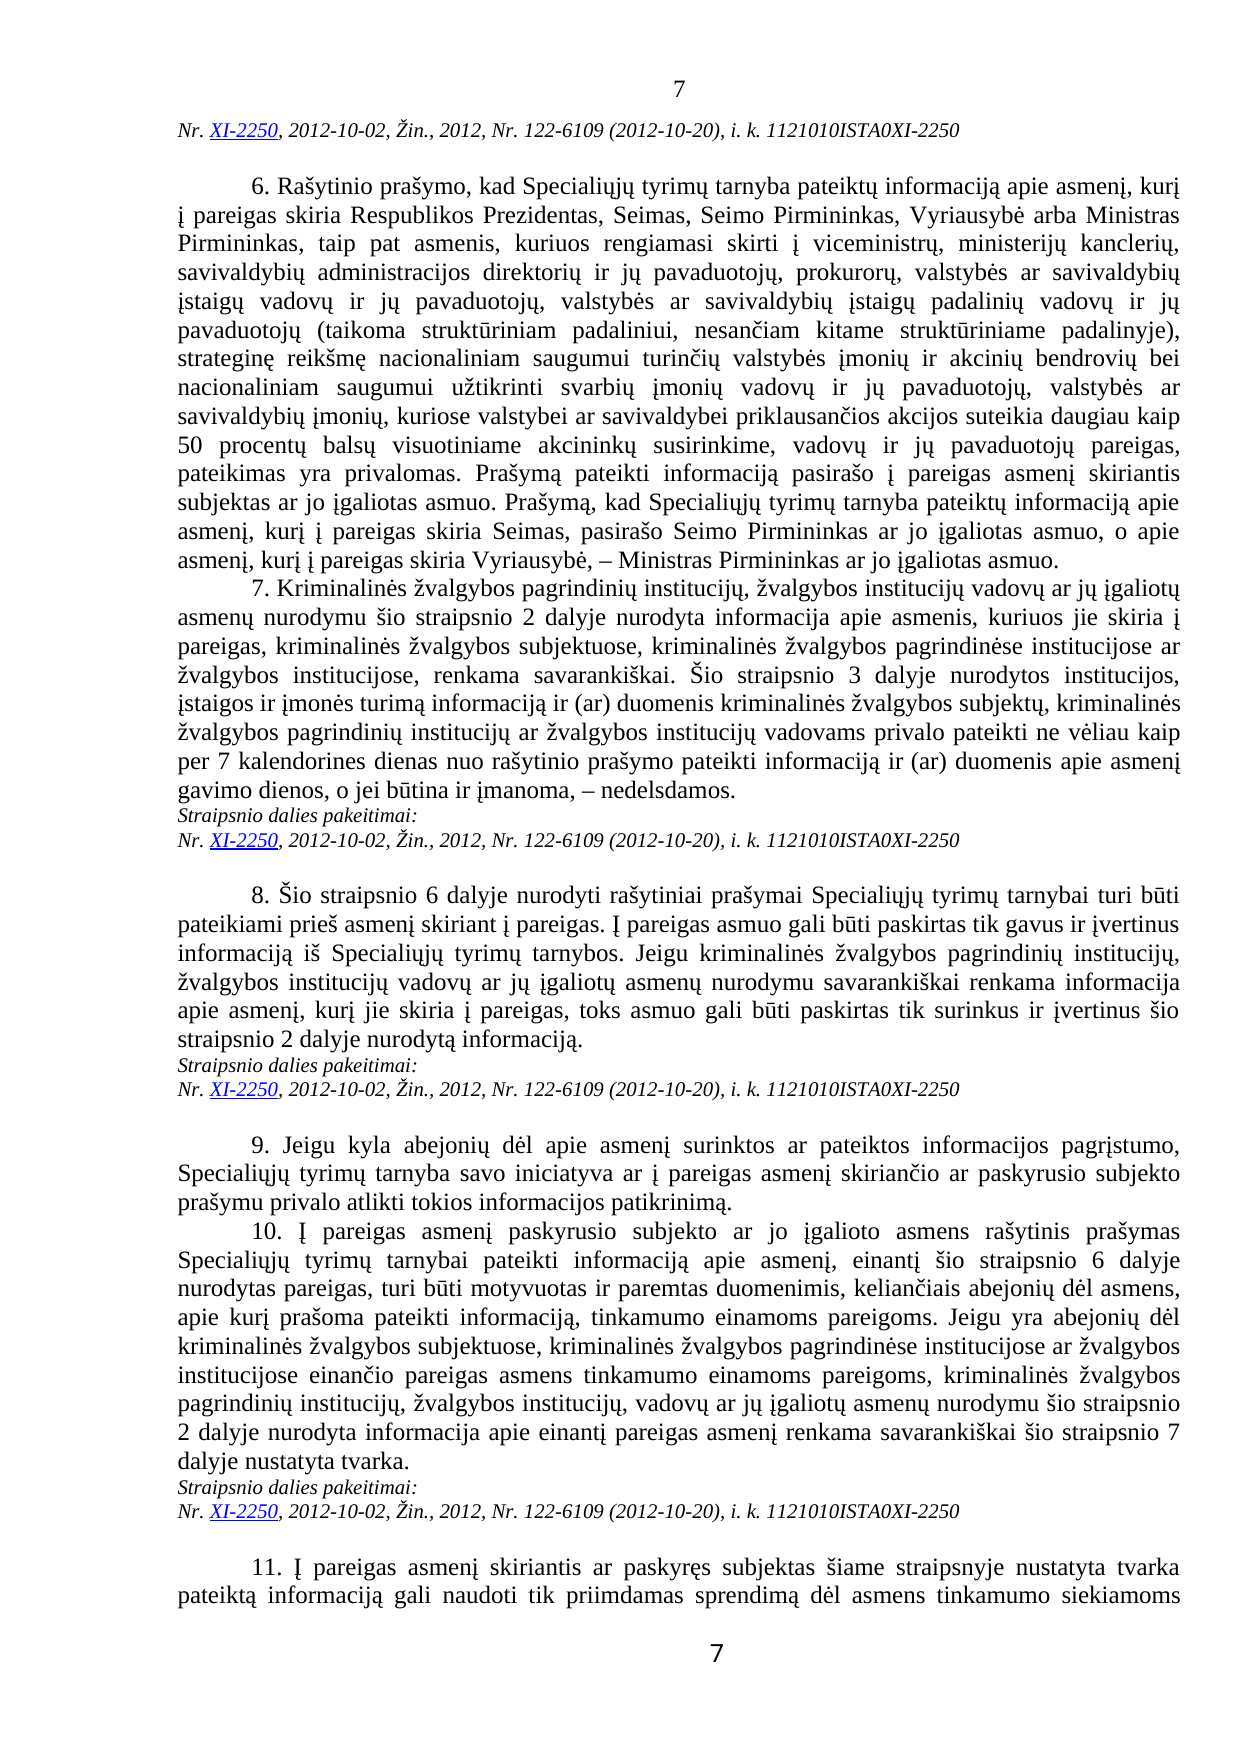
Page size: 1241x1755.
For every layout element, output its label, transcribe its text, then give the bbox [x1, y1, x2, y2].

text Straipsnio dalies pakeitimai: [177, 1475, 1181, 1499]
text Straipsnio dalies pakeitimai: [177, 803, 1181, 827]
text Nr. XI-2250, 2012-10-02, Žin., 2012, Nr. 122-6109 (2012-10-20), i. k. 1121010ISTA0XI-2250 [177, 1499, 1181, 1523]
text 9. Jeigu kyla abejonių dėl apie asmenį surinktos ar pateiktos informacijos pagrįstumo, Specialiųjų tyrimų tarnyba savo iniciatyva ar į pareigas asmenį skiriančio ar paskyrusio subjekto prašymu privalo atlikti tokios informacijos patikrinimą. [177, 1130, 1181, 1216]
text 7. Kriminalinės žvalgybos pagrindinių institucijų, žvalgybos institucijų vadovų ar jų įgaliotų asmenų nurodymu šio straipsnio 2 dalyje nurodyta informacija apie asmenis, kuriuos jie skiria į pareigas, kriminalinės žvalgybos subjektuose, kriminalinės žvalgybos pagrindinėse institucijose ar žvalgybos institucijose, renkama savarankiškai. Šio straipsnio 3 dalyje nurodytos institucijos, įstaigos ir įmonės turimą informaciją ir (ar) duomenis kriminalinės žvalgybos subjektų, kriminalinės žvalgybos pagrindinių institucijų ar žvalgybos institucijų vadovams privalo pateikti ne vėliau kaip per 7 kalendorines dienas nuo rašytinio prašymo pateikti informaciją ir (ar) duomenis apie asmenį gavimo dienos, o jei būtina ir įmanoma, – nedelsdamos. [177, 573, 1181, 803]
text Nr. XI-2250, 2012-10-02, Žin., 2012, Nr. 122-6109 (2012-10-20), i. k. 1121010ISTA0XI-2250 [177, 1077, 1181, 1101]
text 8. Šio straipsnio 6 dalyje nurodyti rašytiniai prašymai Specialiųjų tyrimų tarnybai turi būti pateikiami prieš asmenį skiriant į pareigas. Į pareigas asmuo gali būti paskirtas tik gavus ir įvertinus informaciją iš Specialiųjų tyrimų tarnybos. Jeigu kriminalinės žvalgybos pagrindinių institucijų, žvalgybos institucijų vadovų ar jų įgaliotų asmenų nurodymu savarankiškai renkama informacija apie asmenį, kurį jie skiria į pareigas, toks asmuo gali būti paskirtas tik surinkus ir įvertinus šio straipsnio 2 dalyje nurodytą informaciją. [177, 880, 1181, 1053]
text 11. Į pareigas asmenį skiriantis ar paskyręs subjektas šiame straipsnyje nustatyta tvarka pateiktą informaciją gali naudoti tik priimdamas sprendimą dėl asmens tinkamumo siekiamoms [177, 1552, 1181, 1609]
text Nr. XI-2250, 2012-10-02, Žin., 2012, Nr. 122-6109 (2012-10-20), i. k. 1121010ISTA0XI-2250 [177, 827, 1181, 852]
text Straipsnio dalies pakeitimai: [177, 1053, 1181, 1077]
text Nr. XI-2250, 2012-10-02, Žin., 2012, Nr. 122-6109 (2012-10-20), i. k. 1121010ISTA0XI-2250 [177, 118, 1181, 142]
text 10. Į pareigas asmenį paskyrusio subjekto ar jo įgalioto asmens rašytinis prašymas Specialiųjų tyrimų tarnybai pateikti informaciją apie asmenį, einantį šio straipsnio 6 dalyje nurodytas pareigas, turi būti motyvuotas ir paremtas duomenimis, keliančiais abejonių dėl asmens, apie kurį prašoma pateikti informaciją, tinkamumo einamoms pareigoms. Jeigu yra abejonių dėl kriminalinės žvalgybos subjektuose, kriminalinės žvalgybos pagrindinėse institucijose ar žvalgybos institucijose einančio pareigas asmens tinkamumo einamoms pareigoms, kriminalinės žvalgybos pagrindinių institucijų, žvalgybos institucijų, vadovų ar jų įgaliotų asmenų nurodymu šio straipsnio 2 dalyje nurodyta informacija apie einantį pareigas asmenį renkama savarankiškai šio straipsnio 7 dalyje nustatyta tvarka. [177, 1216, 1181, 1475]
text 6. Rašytinio prašymo, kad Specialiųjų tyrimų tarnyba pateiktų informaciją apie asmenį, kurį į pareigas skiria Respublikos Prezidentas, Seimas, Seimo Pirmininkas, Vyriausybė arba Ministras Pirmininkas, taip pat asmenis, kuriuos rengiamasi skirti į viceministrų, ministerijų kanclerių, savivaldybių administracijos direktorių ir jų pavaduotojų, prokurorų, valstybės ar savivaldybių įstaigų vadovų ir jų pavaduotojų, valstybės ar savivaldybių įstaigų padalinių vadovų ir jų pavaduotojų (taikoma struktūriniam padaliniui, nesančiam kitame struktūriniame padalinyje), strateginę reikšmę nacionaliniam saugumui turinčių valstybės įmonių ir akcinių bendrovių bei nacionaliniam saugumui užtikrinti svarbių įmonių vadovų ir jų pavaduotojų, valstybės ar savivaldybių įmonių, kuriose valstybei ar savivaldybei priklausančios akcijos suteikia daugiau kaip 50 procentų balsų visuotiniame akcininkų susirinkime, vadovų ir jų pavaduotojų pareigas, pateikimas yra privalomas. Prašymą pateikti informaciją pasirašo į pareigas asmenį skiriantis subjektas ar jo įgaliotas asmuo. Prašymą, kad Specialiųjų tyrimų tarnyba pateiktų informaciją apie asmenį, kurį į pareigas skiria Seimas, pasirašo Seimo Pirmininkas ar jo įgaliotas asmuo, o apie asmenį, kurį į pareigas skiria Vyriausybė, – Ministras Pirmininkas ar jo įgaliotas asmuo. [177, 171, 1181, 573]
